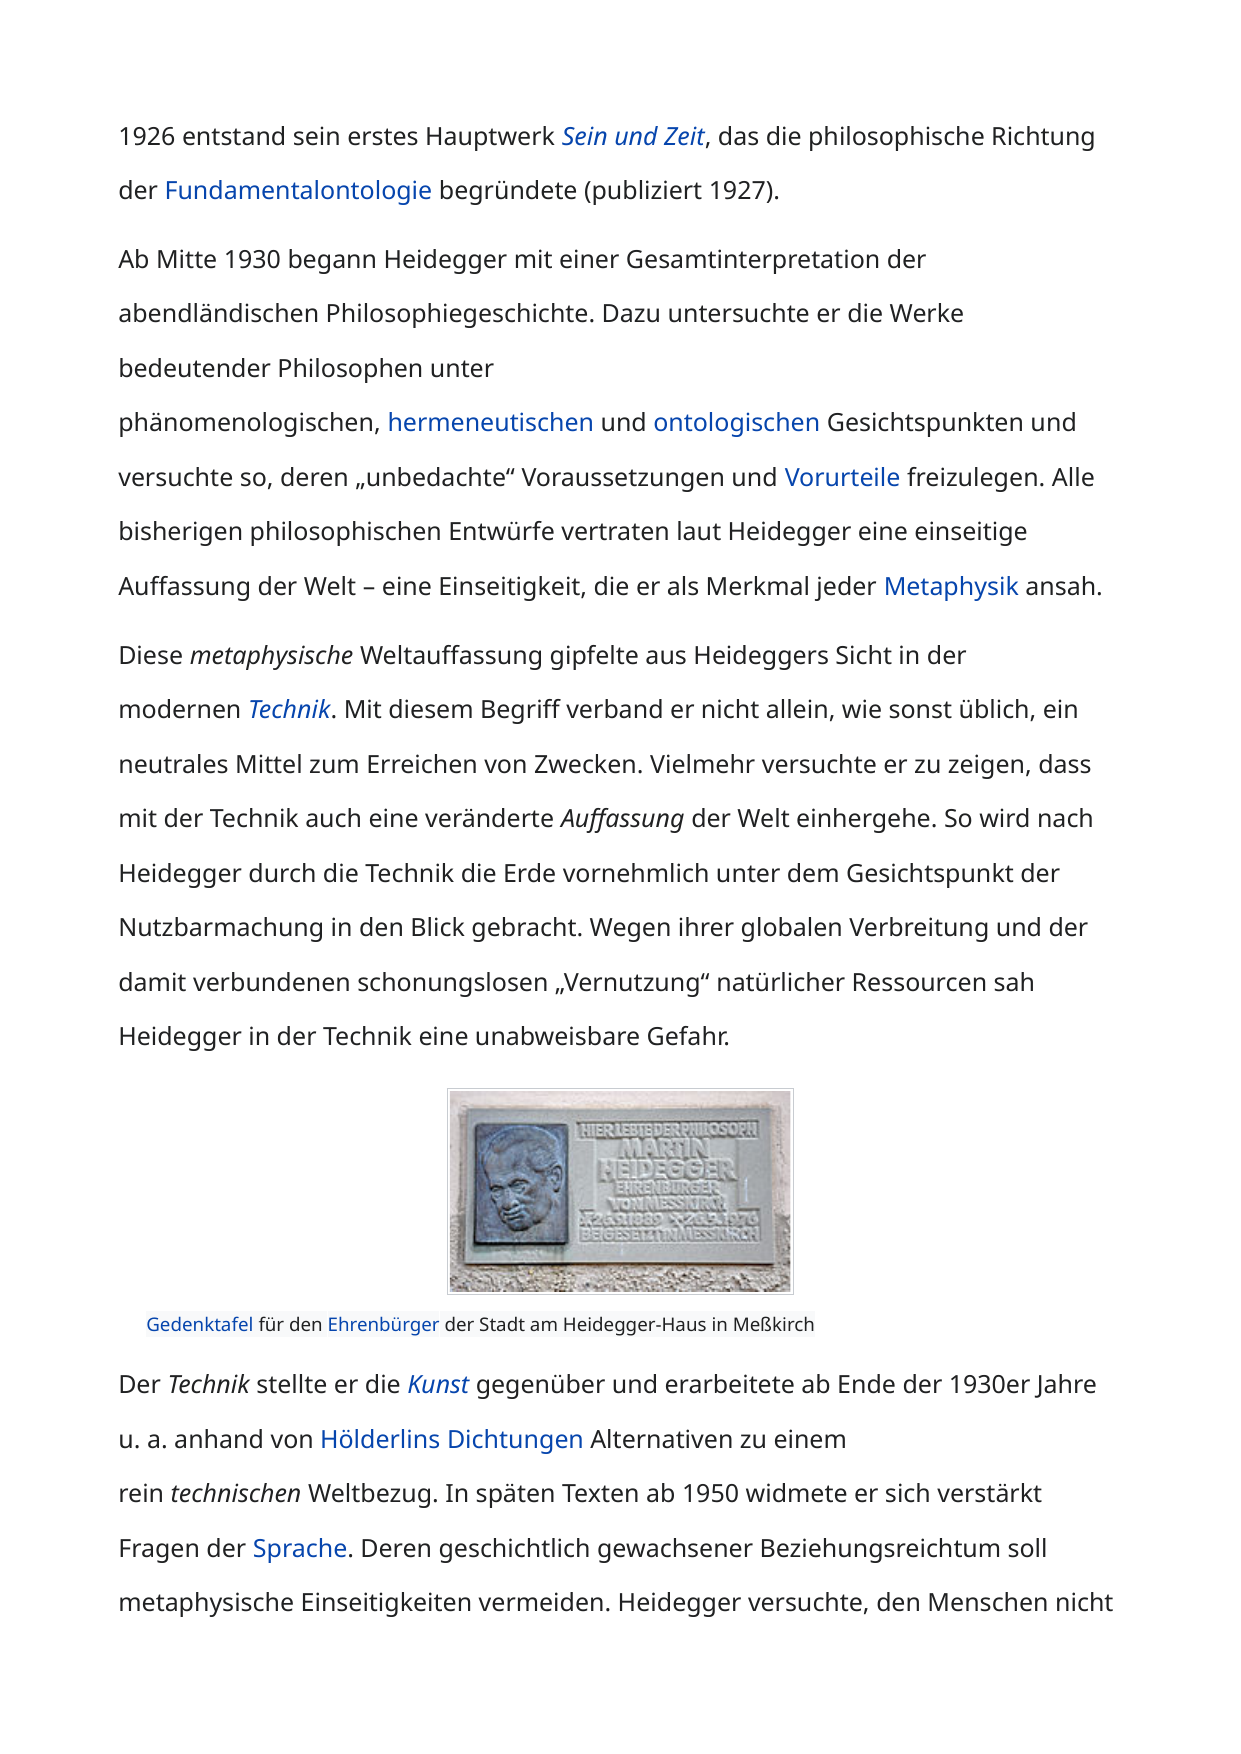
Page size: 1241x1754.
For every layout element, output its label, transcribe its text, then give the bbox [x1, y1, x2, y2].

picture [449, 1091, 791, 1292]
text Diese metaphysische Weltauffassung gipfelte aus Heideggers Sicht in der modernen Technik. Mit diesem Begriff verband er nicht allein, wie sonst üblich, ein neutrales Mittel zum Erreichen von Zwecken. Vielmehr versuchte er zu zeigen, dass mit der Technik auch eine veränderte Auffassung der Welt einhergehe. So wird nach Heidegger durch die Technik die Erde vornehmlich unter dem Gesichtspunkt der Nutzbarmachung in den Blick gebracht. Wegen ihrer globalen Verbreitung und der damit verbundenen schonungslosen „Vernutzung“ natürlicher Ressourcen sah Heidegger in der Technik eine unabweisbare Gefahr. [118, 638, 1122, 1053]
text 1926 entstand sein erstes Hauptwerk Sein und Zeit, das die philosophische Richtung der Fundamentalontologie begründete (publiziert 1927). [118, 118, 1122, 207]
text Der Technik stellte er die Kunst gegenüber und erarbeitete ab Ende der 1930er Jahre u. a. anhand von Hölderlins Dichtungen Alternativen zu einem rein technischen Weltbezug. In späten Texten ab 1950 widmete er sich verstärkt Fragen der Sprache. Deren geschichtlich gewachsener Beziehungsreichtum soll metaphysische Einseitigkeiten vermeiden. Heidegger versuchte, den Menschen nicht [118, 1367, 1122, 1619]
text Ab Mitte 1930 begann Heidegger mit einer Gesamtinterpretation der abendländischen Philosophiegeschichte. Dazu untersuchte er die Werke bedeutender Philosophen unter phänomenologischen, hermeneutischen und ontologischen Gesichtspunkten und versuchte so, deren „unbedachte“ Voraussetzungen und Vorurteile freizulegen. Alle bisherigen philosophischen Entwürfe vertraten laut Heidegger eine einseitige Auffassung der Welt – eine Einseitigkeit, die er als Merkmal jeder Metaphysik ansah. [118, 242, 1122, 603]
text Gedenktafel für den Ehrenbürger der Stadt am Heidegger-Haus in Meßkirch [123, 1311, 1122, 1337]
